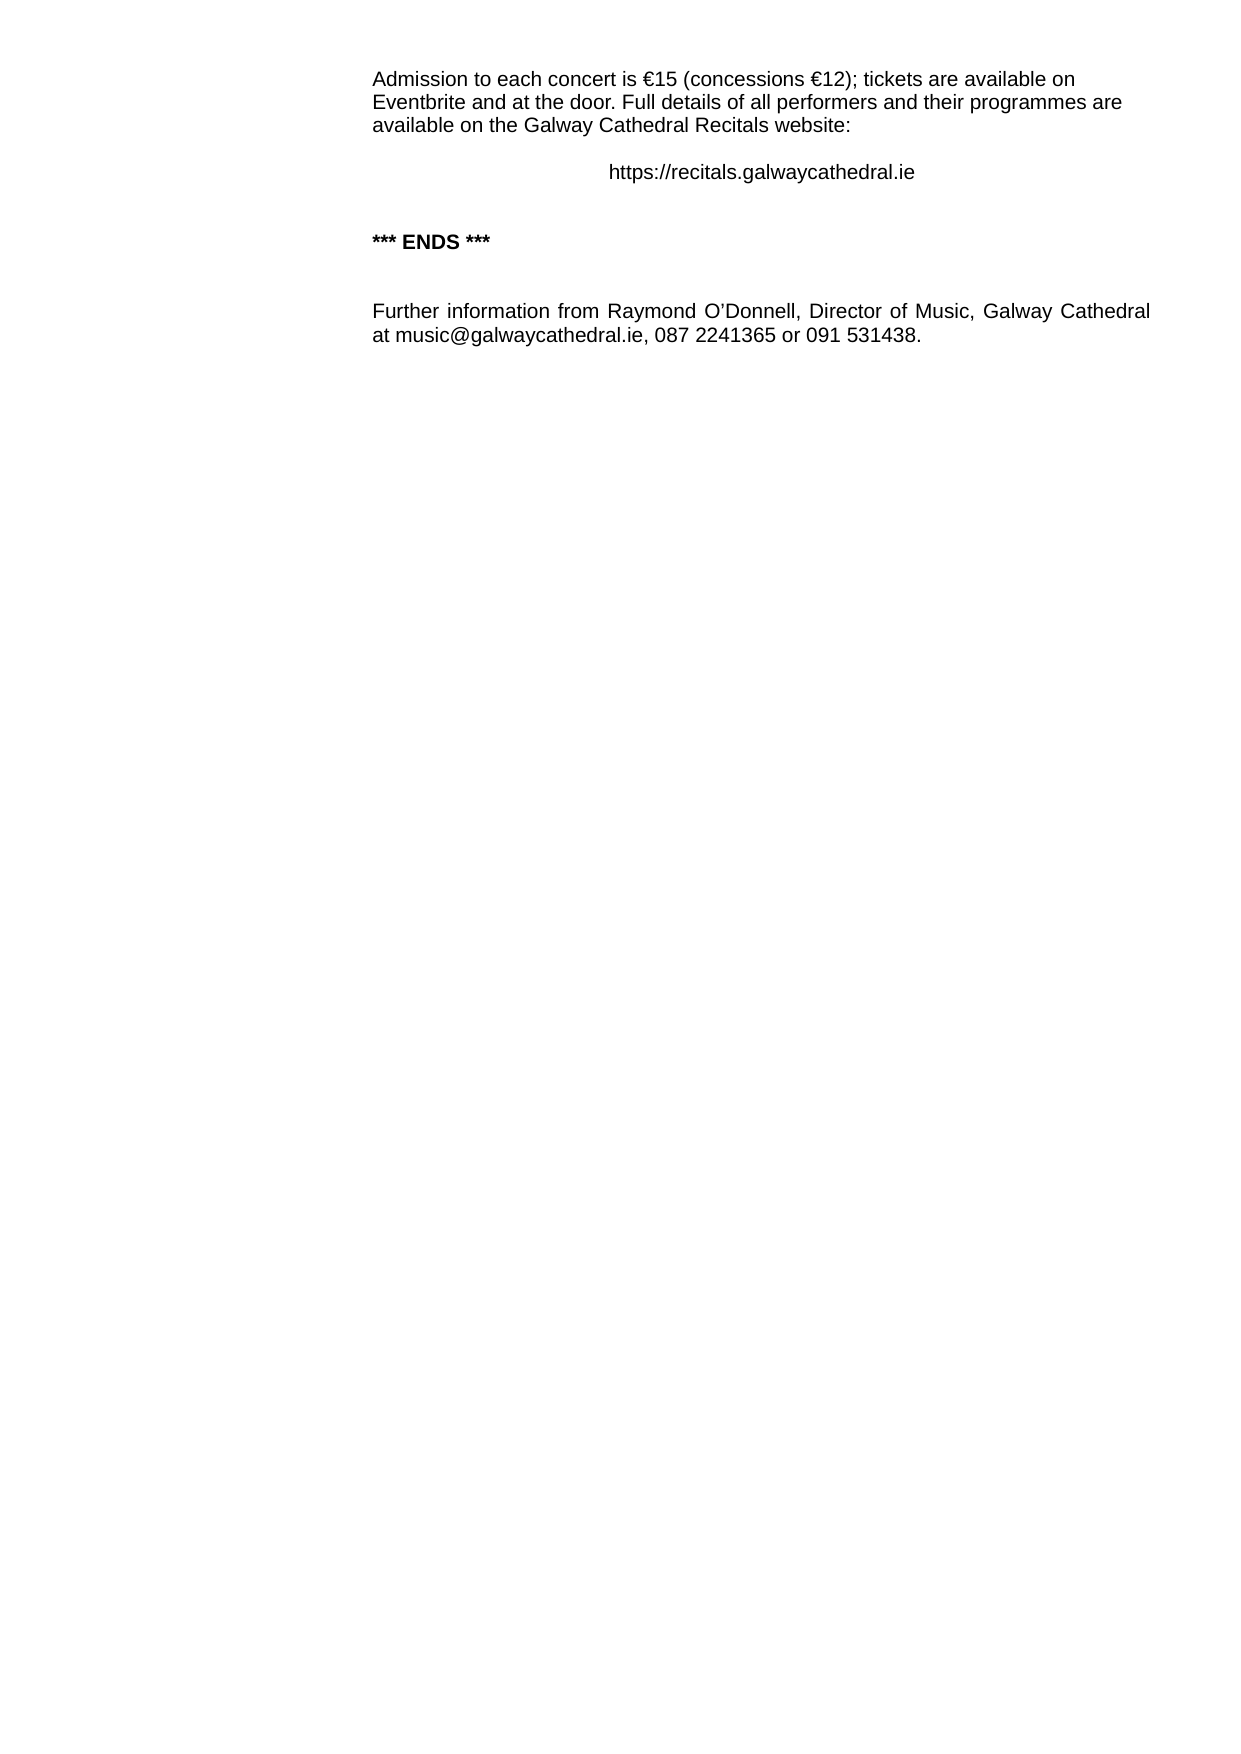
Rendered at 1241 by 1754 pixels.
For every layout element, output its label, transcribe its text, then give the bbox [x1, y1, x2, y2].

text Further information from Raymond O’Donnell, Director of Music, Galway Cathedral at music@galwaycathedral.ie, 087 2241365 or 091 531438. [372, 300, 1152, 346]
text *** ENDS *** [372, 230, 1152, 253]
text Admission to each concert is €15 (concessions €12); tickets are available on Eventbrite and at the door. Full details of all performers and their programmes are available on the Galway Cathedral Recitals website: [372, 68, 1152, 137]
text https://recitals.galwaycathedral.ie [372, 161, 1152, 184]
